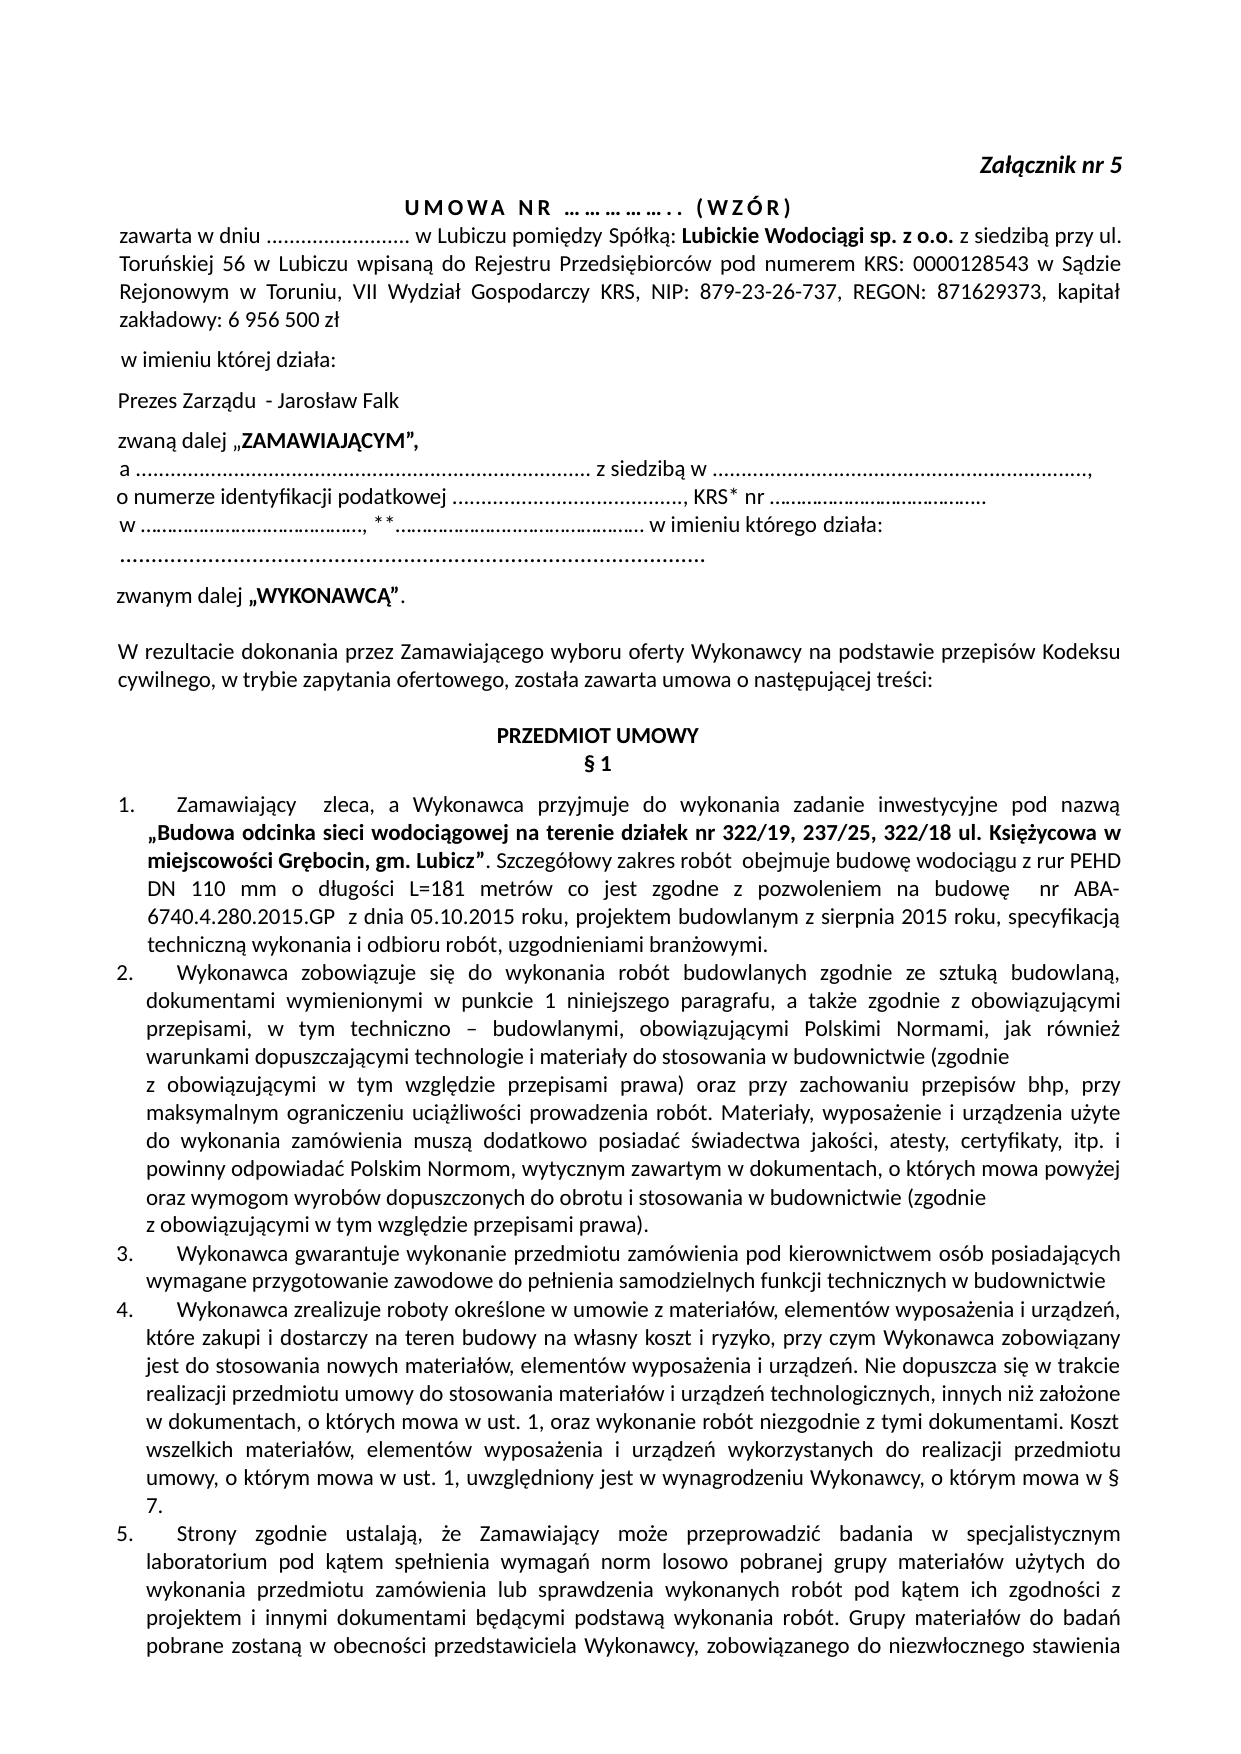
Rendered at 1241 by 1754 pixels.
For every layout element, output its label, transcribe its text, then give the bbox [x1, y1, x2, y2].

text Załącznik nr 5 [58, 150, 1122, 180]
list Wykonawca zrealizuje roboty określone w umowie z materiałów, elementów wyposażenia i urządzeń, które zakupi i dostarczy na teren budowy na własny koszt i ryzyko, przy czym Wykonawca zobowiązany jest do stosowania nowych materiałów, elementów wyposażenia i urządzeń. Nie dopuszcza się w trakcie realizacji przedmiotu umowy do stosowania materiałów i urządzeń technologicznych, innych niż założone w dokumentach, o których mowa w ust. 1, oraz wykonanie robót niezgodnie z tymi dokumentami. Koszt wszelkich materiałów, elementów wyposażenia i urządzeń wykorzystanych do realizacji przedmiotu umowy, o którym mowa w ust. 1, uwzględniony jest w wynagrodzeniu Wykonawcy, o którym mowa w § 7. [116, 1295, 1122, 1519]
text w ……………………………………, **…………………..…………………… w imieniu którego działa: [119, 510, 1122, 538]
text w imieniu której działa: [121, 345, 1122, 373]
text a ............................................................................... z siedzibą w ................................................................., [119, 454, 1122, 482]
text zwanym dalej „WYKONAWCĄ”. [116, 581, 1122, 609]
title UMOWA NR …………….. (WZÓR) [73, 193, 1122, 221]
text ............................................................................................. [119, 538, 1122, 569]
list Strony zgodnie ustalają, że Zamawiający może przeprowadzić badania w specjalistycznym laboratorium pod kątem spełnienia wymagań norm losowo pobranej grupy materiałów użytych do wykonania przedmiotu zamówienia lub sprawdzenia wykonanych robót pod kątem ich zgodności z projektem i innymi dokumentami będącymi podstawą wykonania robót. Grupy materiałów do badań pobrane zostaną w obecności przedstawiciela Wykonawcy, zobowiązanego do niezwłocznego stawienia [116, 1519, 1122, 1659]
list Wykonawca gwarantuje wykonanie przedmiotu zamówienia pod kierownictwem osób posiadających wymagane przygotowanie zawodowe do pełnienia samodzielnych funkcji technicznych w budownictwie [116, 1239, 1122, 1295]
text W rezultacie dokonania przez Zamawiającego wyboru oferty Wykonawcy na podstawie przepisów Kodeksu cywilnego, w trybie zapytania ofertowego, została zawarta umowa o następującej treści: [118, 637, 1122, 693]
list Zamawiający zleca, a Wykonawca przyjmuje do wykonania zadanie inwestycyjne pod nazwą „Budowa odcinka sieci wodociągowej na terenie działek nr 322/19, 237/25, 322/18 ul. Księżycowa w miejscowości Grębocin, gm. Lubicz”. Szczegółowy zakres robót obejmuje budowę wodociągu z rur PEHD DN 110 mm o długości L=181 metrów co jest zgodne z pozwoleniem na budowę nr ABA-6740.4.280.2015.GP z dnia 05.10.2015 roku, projektem budowlanym z sierpnia 2015 roku, specyfikacją techniczną wykonania i odbioru robót, uzgodnieniami branżowymi. [118, 790, 1122, 958]
text § 1 [73, 749, 1122, 778]
list Wykonawca zobowiązuje się do wykonania robót budowlanych zgodnie ze sztuką budowlaną, dokumentami wymienionymi w punkcie 1 niniejszego paragrafu, a także zgodnie z obowiązującymi przepisami, w tym techniczno – budowlanymi, obowiązującymi Polskimi Normami, jak również warunkami dopuszczającymi technologie i materiały do stosowania w budownictwie (zgodnie z obowiązującymi w tym względzie przepisami prawa) oraz przy zachowaniu przepisów bhp, przy maksymalnym ograniczeniu uciążliwości prowadzenia robót. Materiały, wyposażenie i urządzenia użyte do wykonania zamówienia muszą dodatkowo posiadać świadectwa jakości, atesty, certyfikaty, itp. i powinny odpowiadać Polskim Normom, wytycznym zawartym w dokumentach, o których mowa powyżej oraz wymogom wyrobów dopuszczonych do obrotu i stosowania w budownictwie (zgodnie z obowiązującymi w tym względzie przepisami prawa). [116, 958, 1122, 1239]
text PRZEDMIOT UMOWY [73, 722, 1122, 749]
text o numerze identyfikacji podatkowej ........................................, KRS* nr ………………………………….. [116, 482, 1122, 510]
text zwaną dalej „ZAMAWIAJĄCYM”, [118, 426, 1122, 454]
text Prezes Zarządu - Jarosław Falk [118, 386, 1122, 414]
text zawarta w dniu ......................... w Lubiczu pomiędzy Spółką: Lubickie Wodociągi sp. z o.o. z siedzibą przy ul. Toruńskiej 56 w Lubiczu wpisaną do Rejestru Przedsiębiorców pod numerem KRS: 0000128543 w Sądzie Rejonowym w Toruniu, VII Wydział Gospodarczy KRS, NIP: 879-23-26-737, REGON: 871629373, kapitał zakładowy: 6 956 500 zł [119, 221, 1122, 333]
